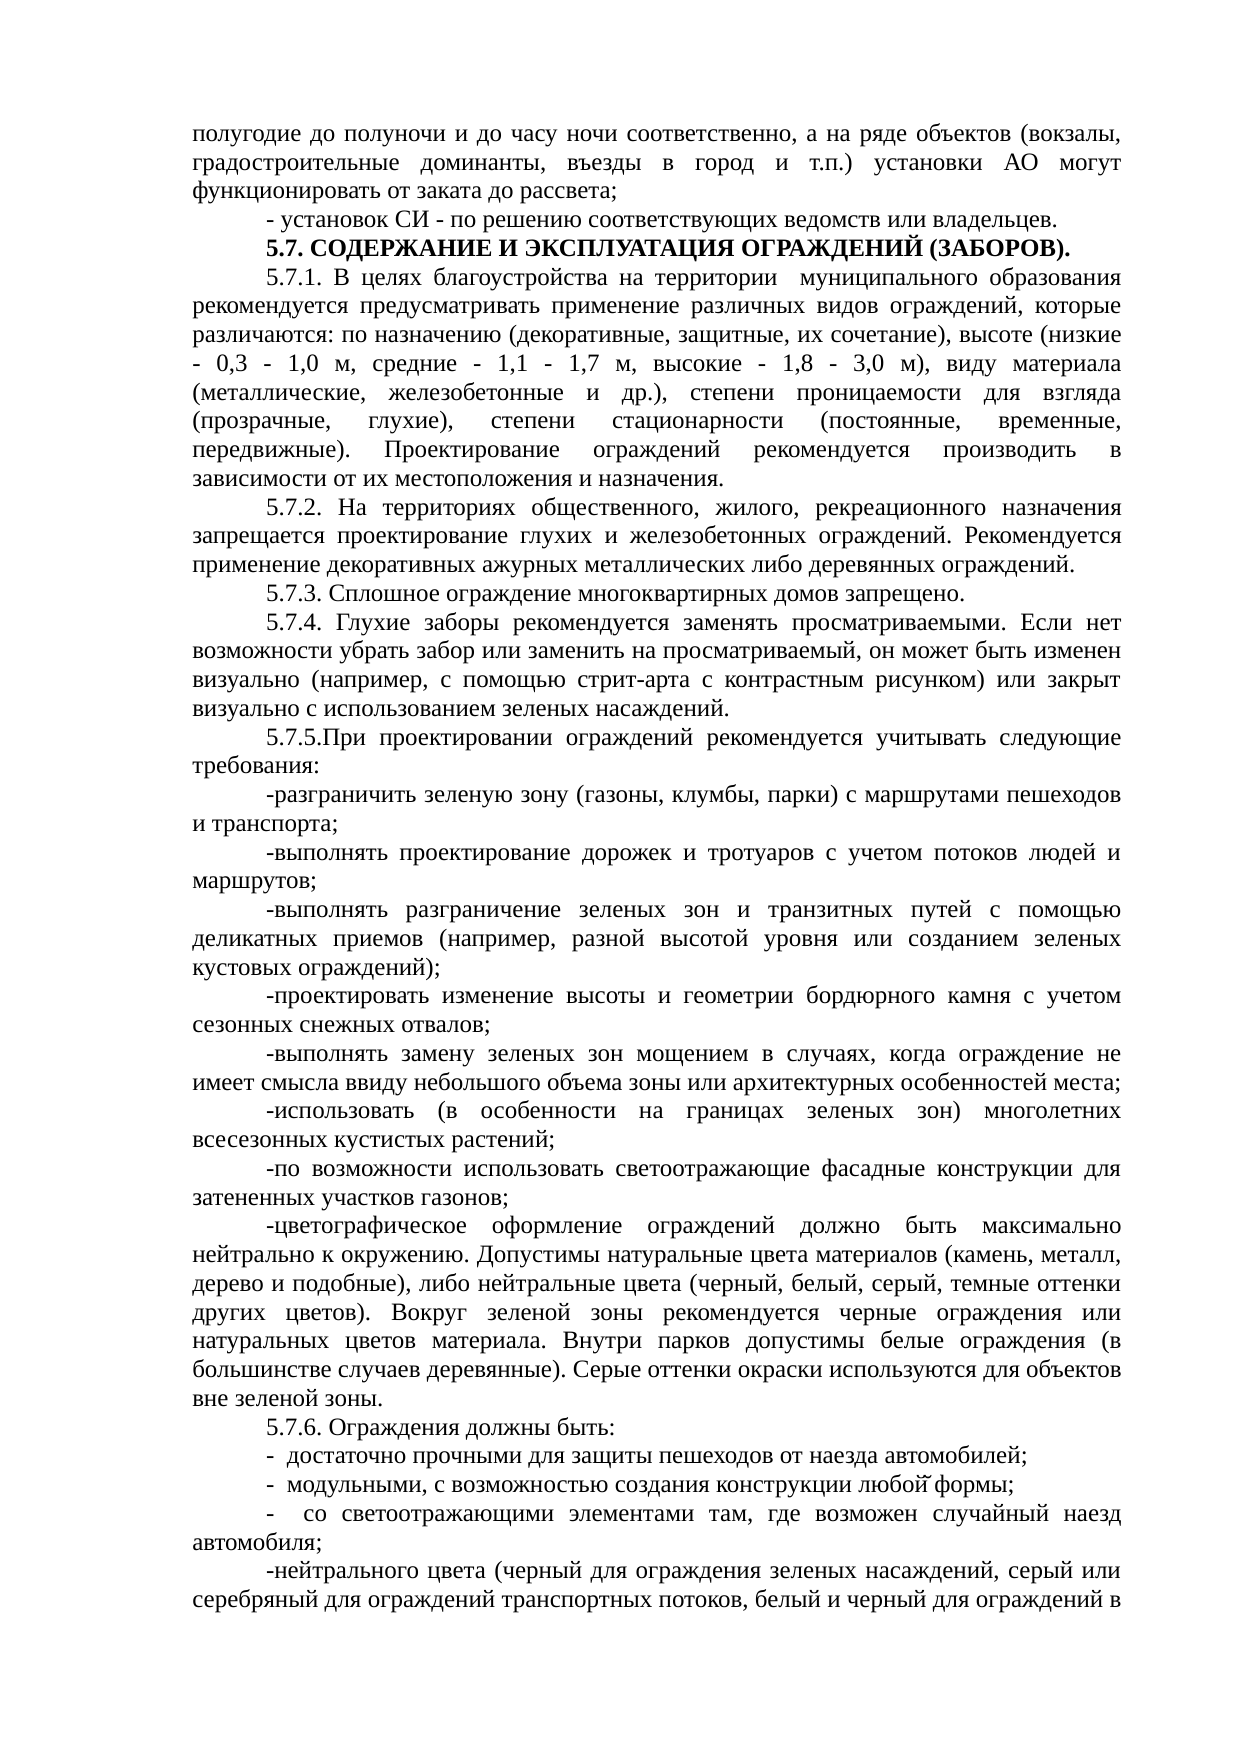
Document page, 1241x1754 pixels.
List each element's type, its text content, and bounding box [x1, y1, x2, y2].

text -выполнять замену зеленых зон мощением в случаях, когда ограждение не имеет смысла ввиду небольшого объема зоны или архитектурных особенностей места; [192, 1038, 1122, 1096]
text -разграничить зеленую зону (газоны, клумбы, парки) с маршрутами пешеходов и транспорта; [192, 779, 1122, 837]
text -по возможности использовать светоотражающие фасадные конструкции для затененных участков газонов; [192, 1153, 1122, 1211]
text 5.7.6. Ограждения должны быть: [192, 1412, 1122, 1441]
text - установок СИ - по решению соответствующих ведомств или владельцев. [192, 204, 1122, 233]
text 5.7.2. На территориях общественного, жилого, рекреационного назначения запрещается проектирование глухих и железобетонных ограждений. Рекомендуется применение декоративных ажурных металлических либо деревянных ограждений. [192, 492, 1122, 578]
text -цветографическое оформление ограждений должно быть максимально нейтрально к окружению. Допустимы натуральные цвета материалов (камень, металл, дерево и подобные), либо нейтральные цвета (черный, белый, серый, темные оттенки других цветов). Вокруг зеленой зоны рекомендуется черные ограждения или натуральных цветов материала. Внутри парков допустимы белые ограждения (в большинстве случаев деревянные). Серые оттенки окраски используются для объектов вне зеленой зоны. [192, 1211, 1122, 1412]
text 5.7. СОДЕРЖАНИЕ И ЭКСПЛУАТАЦИЯ ОГРАЖДЕНИЙ (ЗАБОРОВ). [192, 233, 1122, 262]
text -выполнять проектирование дорожек и тротуаров с учетом потоков людей и маршрутов; [192, 837, 1122, 894]
text 5.7.5.При проектировании ограждений рекомендуется учитывать следующие требования: [192, 722, 1122, 779]
text -проектировать изменение высоты и геометрии бордюрного камня с учетом сезонных снежных отвалов; [192, 981, 1122, 1038]
text -выполнять разграничение зеленых зон и транзитных путей с помощью деликатных приемов (например, разной высотой уровня или созданием зеленых кустовых ограждений); [192, 894, 1122, 981]
text 5.7.3. Сплошное ограждение многоквартирных домов запрещено. [192, 578, 1122, 607]
text полугодие до полуночи и до часу ночи соответственно, а на ряде объектов (вокзалы, градостроительные доминанты, въезды в город и т.п.) установки АО могут функционировать от заката до рассвета; [192, 118, 1122, 204]
text 5.7.4. Глухие заборы рекомендуется заменять просматриваемыми. Если нет возможности убрать забор или заменить на просматриваемый, он может быть изменен визуально (например, с помощью стрит-арта с контрастным рисунком) или закрыт визуально с использованием зеленых насаждений. [192, 607, 1122, 722]
text - со светоотражающими элементами там, где возможен случайный наезд автомобиля; [192, 1498, 1122, 1556]
text -нейтрального цвета (черный для ограждения зеленых насаждений, серый или серебряный для ограждений транспортных потоков, белый и черный для ограждений в [192, 1556, 1122, 1613]
text 5.7.1. В целях благоустройства на территории муниципального образования рекомендуется предусматривать применение различных видов ограждений, которые различаются: по назначению (декоративные, защитные, их сочетание), высоте (низкие - 0,3 - 1,0 м, средние - 1,1 - 1,7 м, высокие - 1,8 - 3,0 м), виду материала (металлические, железобетонные и др.), степени проницаемости для взгляда (прозрачные, глухие), степени стационарности (постоянные, временные, передвижные). Проектирование ограждений рекомендуется производить в зависимости от их местоположения и назначения. [192, 262, 1122, 492]
text - достаточно прочными для защиты пешеходов от наезда автомобилей; [192, 1441, 1122, 1469]
text -использовать (в особенности на границах зеленых зон) многолетних всесезонных кустистых растений; [192, 1096, 1122, 1153]
text - модульными, с возможностью создания конструкции любой̆ формы; [192, 1469, 1122, 1498]
